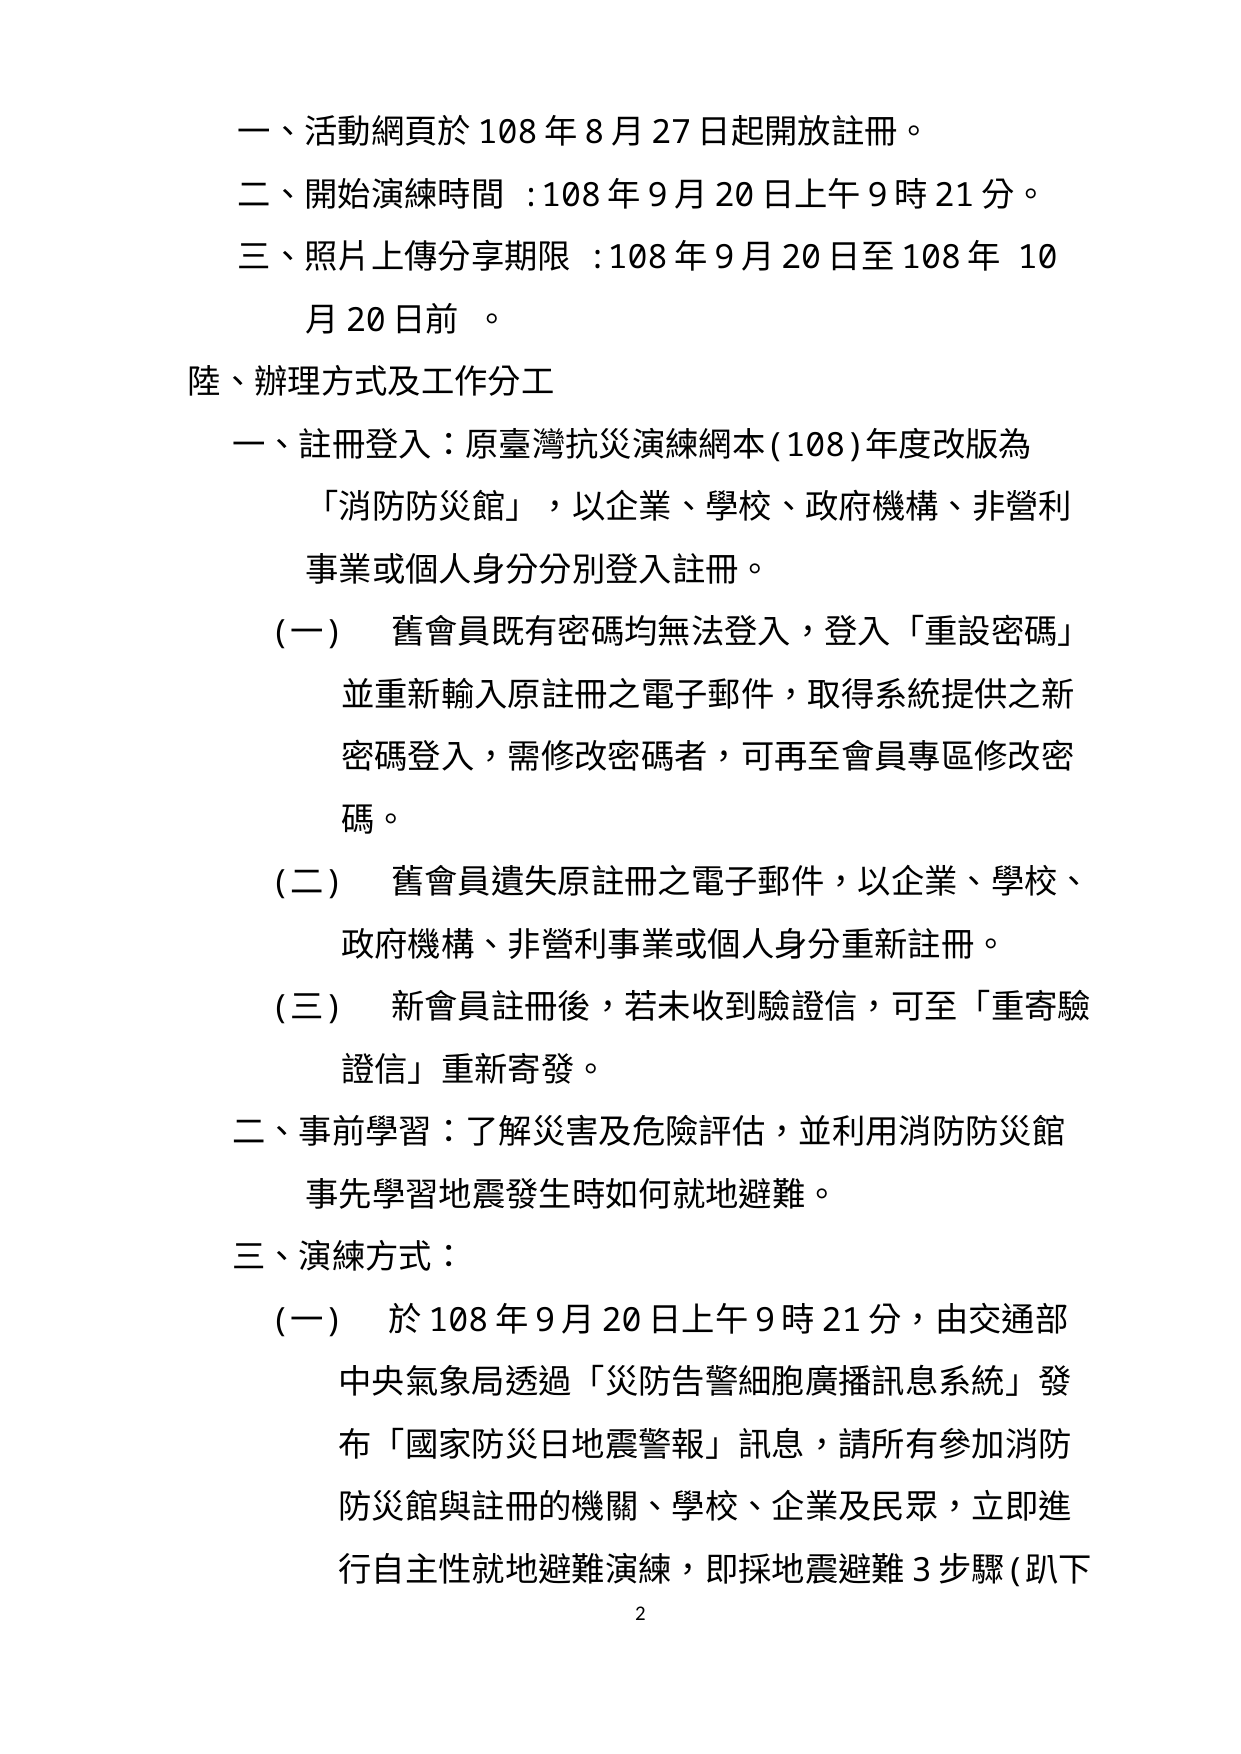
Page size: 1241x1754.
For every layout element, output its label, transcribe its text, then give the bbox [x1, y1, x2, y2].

text 二、事前學習：了解災害及危險評估，並利用消防防災館事先學習地震發生時如何就地避難。 [232, 1087, 1093, 1212]
list 舊會員遺失原註冊之電子郵件，以企業、學校、政府機構、非營利事業或個人身分重新註冊。 [270, 837, 1093, 962]
text 三、照片上傳分享期限 :108年9月20日至108年 10月20日前 。 [237, 212, 1093, 337]
list 於108年9月20日上午9時21分，由交通部中央氣象局透過「災防告警細胞廣播訊息系統」發布「國家防災日地震警報」訊息，請所有參加消防防災館與註冊的機關、學校、企業及民眾，立即進行自主性就地避難演練，即採地震避難3步驟(趴下 [270, 1275, 1093, 1587]
text 陸、辦理方式及工作分工 [187, 337, 1093, 400]
text 三、演練方式： [232, 1212, 1093, 1275]
text 一、活動網頁於108年8月27日起開放註冊。 [237, 87, 1093, 150]
list 新會員註冊後，若未收到驗證信，可至「重寄驗證信」重新寄發。 [270, 962, 1093, 1087]
text 二、開始演練時間 :108年9月20日上午9時21分。 [237, 150, 1093, 212]
text 一、註冊登入：原臺灣抗災演練網本(108)年度改版為「消防防災館」，以企業、學校、政府機構、非營利事業或個人身分分別登入註冊。 [232, 400, 1093, 587]
list 舊會員既有密碼均無法登入，登入「重設密碼」並重新輸入原註冊之電子郵件，取得系統提供之新密碼登入，需修改密碼者，可再至會員專區修改密碼。 [270, 587, 1093, 837]
